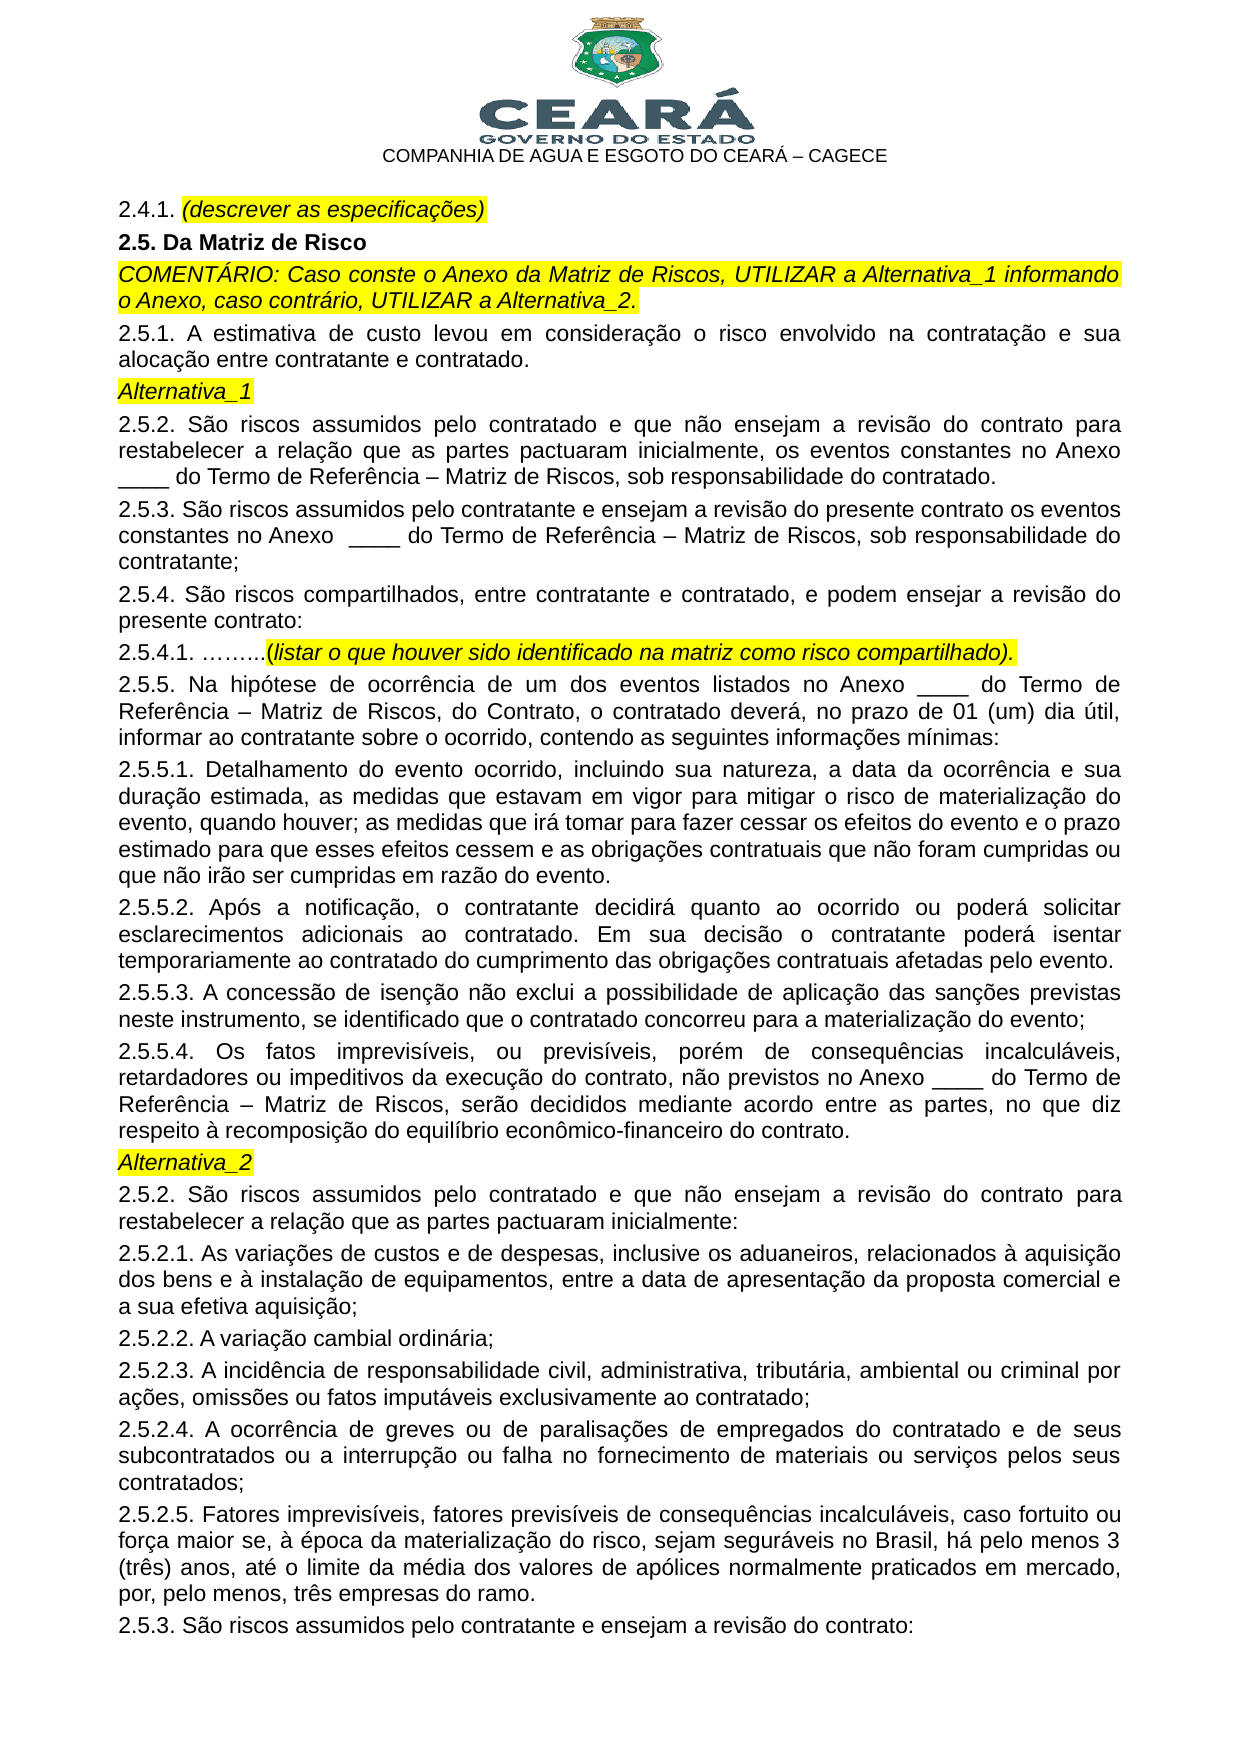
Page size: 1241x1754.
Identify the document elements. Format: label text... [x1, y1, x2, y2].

text 2.5.2.2. A variação cambial ordinária; [118, 1325, 1122, 1351]
text COMENTÁRIO: Caso conste o Anexo da Matriz de Riscos, UTILIZAR a Alternativa_1 informando o Anexo, caso contrário, UTILIZAR a Alternativa_2. [118, 261, 1122, 314]
text 2.5.2.5. Fatores imprevisíveis, fatores previsíveis de consequências incalculáveis, caso fortuito ou força maior se, à época da materialização do risco, sejam seguráveis no Brasil, há pelo menos 3 (três) anos, até o limite da média dos valores de apólices normalmente praticados em mercado, por, pelo menos, três empresas do ramo. [118, 1501, 1122, 1606]
text 2.5.4.1. ……...(listar o que houver sido identificado na matriz como risco compartilhado). [118, 639, 1122, 666]
text 2.5.5.2. Após a notificação, o contratante decidirá quanto ao ocorrido ou poderá solicitar esclarecimentos adicionais ao contratado. Em sua decisão o contratante poderá isentar temporariamente ao contratado do cumprimento das obrigações contratuais afetadas pelo evento. [118, 894, 1122, 973]
text 2.5.2.4. A ocorrência de greves ou de paralisações de empregados do contratado e de seus subcontratados ou a interrupção ou falha no fornecimento de materiais ou serviços pelos seus contratados; [118, 1416, 1122, 1495]
text 2.5.5.1. Detalhamento do evento ocorrido, incluindo sua natureza, a data da ocorrência e sua duração estimada, as medidas que estavam em vigor para mitigar o risco de materialização do evento, quando houver; as medidas que irá tomar para fazer cessar os efeitos do evento e o prazo estimado para que esses efeitos cessem e as obrigações contratuais que não foram cumpridas ou que não irão ser cumpridas em razão do evento. [118, 756, 1122, 888]
text Alternativa_2 [118, 1149, 1122, 1176]
text 2.4.1. (descrever as especificações) [118, 196, 1122, 223]
text 2.5.3. São riscos assumidos pelo contratante e ensejam a revisão do presente contrato os eventos constantes no Anexo ____ do Termo de Referência – Matriz de Riscos, sob responsabilidade do contratante; [118, 496, 1122, 574]
text Alternativa_1 [118, 378, 1122, 404]
text 2.5. Da Matriz de Risco [118, 229, 1122, 255]
text 2.5.1. A estimativa de custo levou em consideração o risco envolvido na contratação e sua alocação entre contratante e contratado. [118, 319, 1122, 372]
text 2.5.2. São riscos assumidos pelo contratado e que não ensejam a revisão do contrato para restabelecer a relação que as partes pactuaram inicialmente, os eventos constantes no Anexo ____ do Termo de Referência – Matriz de Riscos, sob responsabilidade do contratado. [118, 411, 1122, 489]
text 2.5.5.3. A concessão de isenção não exclui a possibilidade de aplicação das sanções previstas neste instrumento, se identificado que o contratado concorreu para a materialização do evento; [118, 979, 1122, 1032]
picture [453, 12, 782, 148]
text 2.5.2.1. As variações de custos e de despesas, inclusive os aduaneiros, relacionados à aquisição dos bens e à instalação de equipamentos, entre a data de apresentação da proposta comercial e a sua efetiva aquisição; [118, 1240, 1122, 1319]
text 2.5.5. Na hipótese de ocorrência de um dos eventos listados no Anexo ____ do Termo de Referência – Matriz de Riscos, do Contrato, o contratado deverá, no prazo de 01 (um) dia útil, informar ao contratante sobre o ocorrido, contendo as seguintes informações mínimas: [118, 671, 1122, 751]
text 2.5.4. São riscos compartilhados, entre contratante e contratado, e podem ensejar a revisão do presente contrato: [118, 581, 1122, 633]
text 2.5.2.3. A incidência de responsabilidade civil, administrativa, tributária, ambiental ou criminal por ações, omissões ou fatos imputáveis exclusivamente ao contratado; [118, 1357, 1122, 1410]
text 2.5.5.4. Os fatos imprevisíveis, ou previsíveis, porém de consequências incalculáveis, retardadores ou impeditivos da execução do contrato, não previstos no Anexo ____ do Termo de Referência – Matriz de Riscos, serão decididos mediante acordo entre as partes, no que diz respeito à recomposição do equilíbrio econômico-financeiro do contrato. [118, 1038, 1122, 1143]
text 2.5.2. São riscos assumidos pelo contratado e que não ensejam a revisão do contrato para restabelecer a relação que as partes pactuaram inicialmente: [118, 1181, 1122, 1234]
text 2.5.3. São riscos assumidos pelo contratante e ensejam a revisão do contrato: [118, 1612, 1122, 1639]
